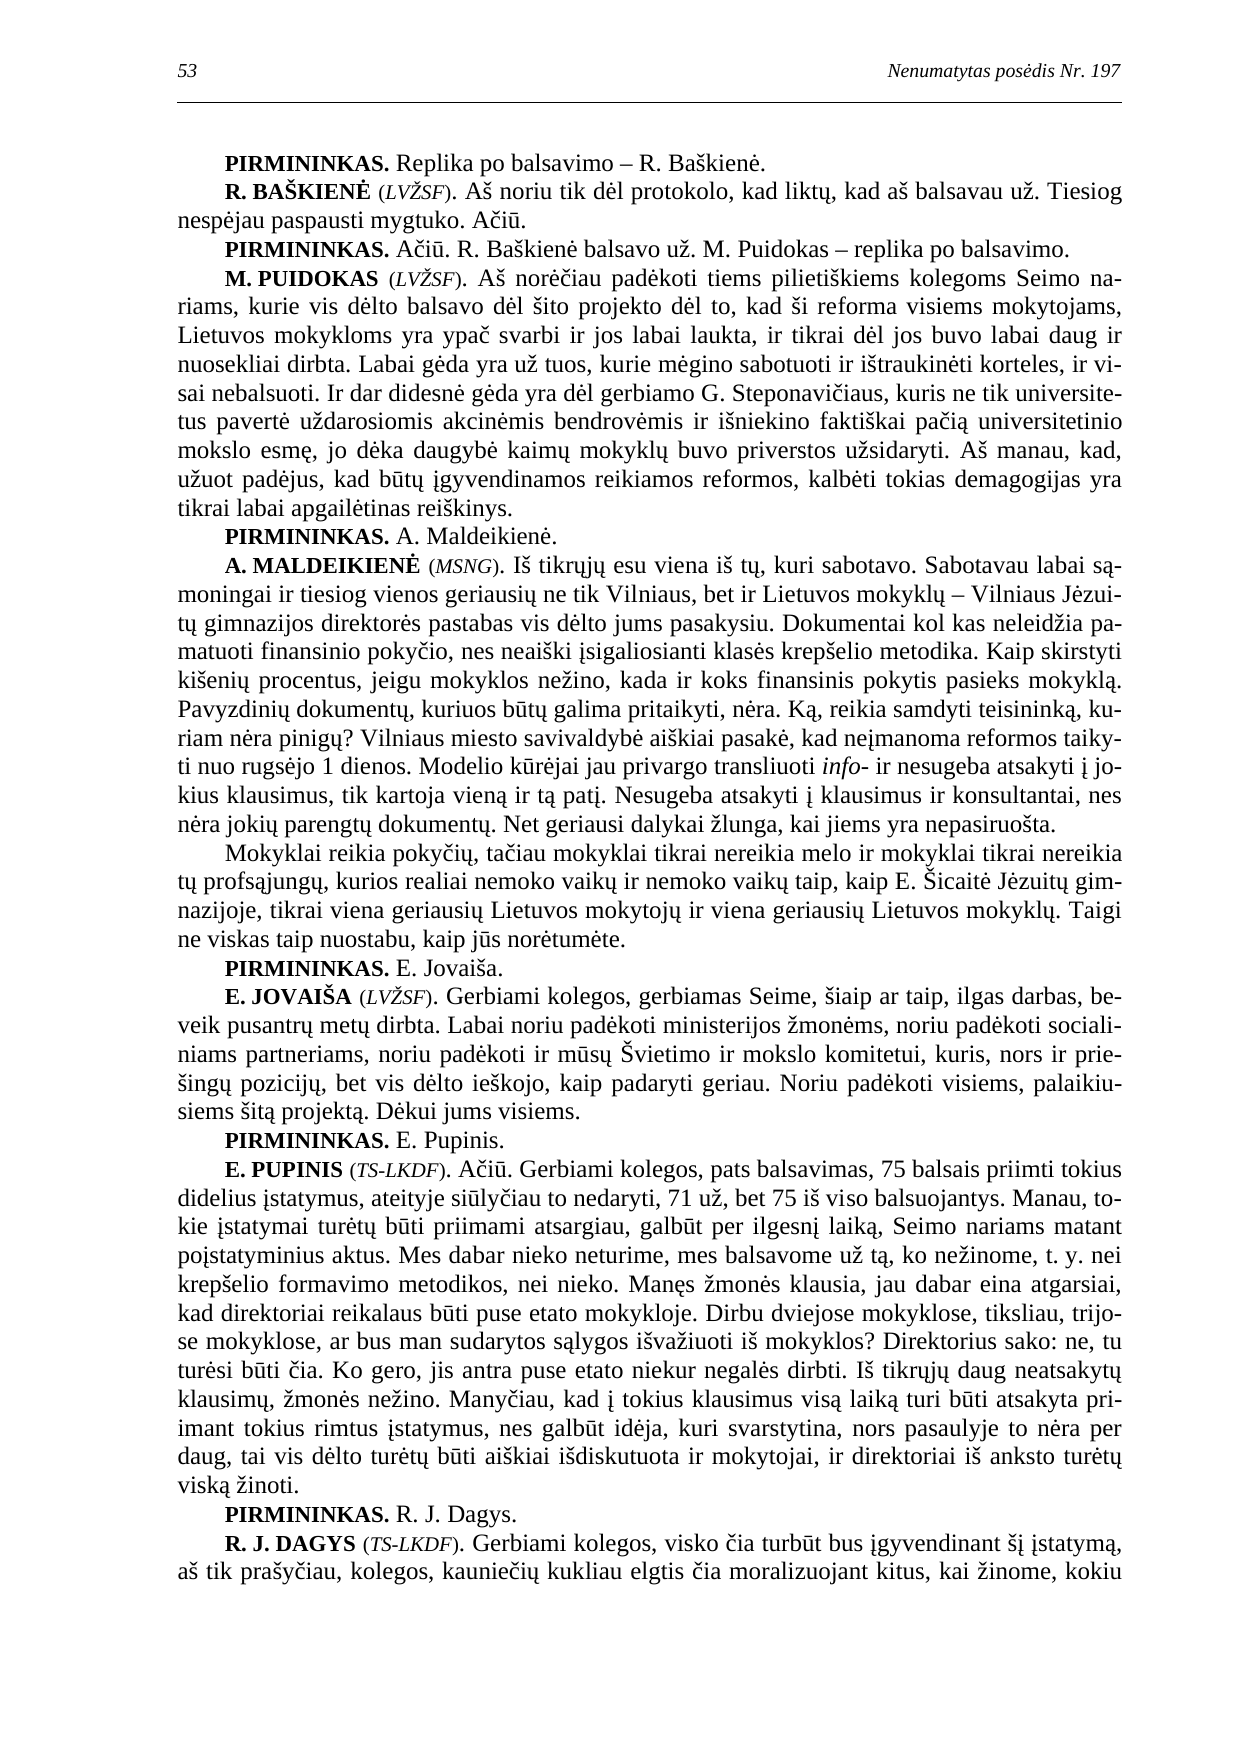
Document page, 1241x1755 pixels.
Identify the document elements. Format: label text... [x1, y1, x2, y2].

text E. PUPINIS (TS-LKDF). Ačiū. Ger­bia­mi ko­le­gos, pats bal­sa­vi­mas, 75 bal­sais pri­im­ti to­kius di­de­lius įsta­ty­mus, at­ei­ty­je siū­ly­čiau to ne­da­ry­ti, 71 už, bet 75 iš vi­so bal­suo­jan­tys. Ma­nau, to­kie įsta­ty­mai tu­rė­tų bū­ti pri­ima­mi at­sar­giau, gal­būt per il­ges­nį lai­ką, Sei­mo na­riams ma­tant po­įsta­ty­mi­nius ak­tus. Mes da­bar nie­ko ne­tu­ri­me, mes bal­sa­vo­me už tą, ko ne­ži­no­me, t. y. nei krep­še­lio for­ma­vi­mo me­to­di­kos, nei nie­ko. Ma­nęs žmo­nės klau­sia, jau da­bar ei­na at­gar­siai, kad di­rek­to­riai rei­ka­laus bū­ti pu­se eta­to mo­kyk­lo­je. Dir­bu dvie­jo­se mo­kyk­lo­se, tiks­liau, tri­jo­se mo­kyk­lo­se, ar bus man su­da­ry­tos są­ly­gos iš­va­žiuo­ti iš mo­kyk­los? Di­rek­to­rius sa­ko: ne, tu tu­rė­si bū­ti čia. Ko ge­ro, jis an­tra pu­se eta­to nie­kur ne­ga­lės dirb­ti. Iš tik­rų­jų daug ne­at­sa­ky­tų klau­si­mų, žmo­nės ne­ži­no. Ma­ny­čiau, kad į to­kius klau­si­mus vi­są lai­ką tu­ri bū­ti at­sa­ky­ta pri­imant to­kius rim­tus įsta­ty­mus, nes gal­būt idė­ja, ku­ri svars­ty­ti­na, nors pa­sau­ly­je to nė­ra per daug, tai vis dėl­to tu­rė­tų bū­ti aiš­kiai iš­dis­ku­tuo­ta ir mo­ky­to­jai, ir di­rek­to­riai iš anks­to tu­rė­tų vis­ką ži­no­ti. [177, 1154, 1122, 1499]
text PIRMININKAS. E. Pu­pi­nis. [177, 1125, 1122, 1154]
text PIRMININKAS. R. J. Da­gys. [177, 1499, 1122, 1528]
text R. J. DAGYS (TS-LKDF). Ger­bia­mi ko­le­gos, vis­ko čia tur­būt bus įgy­ven­di­nant šį įsta­ty­mą, aš tik pra­šy­čiau, ko­le­gos, kau­nie­čių kuk­liau elg­tis čia mo­ra­li­zuo­jant ki­tus, kai ži­no­me, ko­kiu [177, 1528, 1122, 1585]
text PIRMININKAS. A. Mal­dei­kie­nė. [177, 521, 1122, 550]
text A. MALDEIKIENĖ (MSNG). Iš tik­rų­jų esu vie­na iš tų, ku­ri sa­bo­ta­vo. Sa­bo­ta­vau la­bai są­mo­nin­gai ir tie­siog vie­nos ge­riau­sių ne tik Vil­niaus, bet ir Lie­tu­vos mo­kyk­lų – Vil­niaus Jė­zui­tų gim­na­zi­jos di­rek­to­rės pa­sta­bas vis dėl­to jums pa­sa­ky­siu. Do­ku­men­tai kol kas ne­lei­džia pa­ma­tuo­ti fi­nan­si­nio po­ky­čio, nes ne­aiš­ki įsi­ga­lio­sian­ti kla­sės krep­še­lio me­to­di­ka. Kaip skirs­ty­ti ki­še­nių pro­cen­tus, jei­gu mo­kyk­los ne­ži­no, ka­da ir koks fi­nan­si­nis po­ky­tis pa­sieks mo­kyk­lą. Pa­vyz­di­nių do­ku­men­tų, ku­riuos bū­tų ga­li­ma pri­tai­ky­ti, nė­ra. Ką, rei­kia sam­dy­ti tei­si­nin­ką, ku­riam nė­ra pi­ni­gų? Vil­niaus mies­to sa­vi­val­dy­bė aiš­kiai pa­sa­kė, kad ne­įma­no­ma re­for­mos tai­ky­ti nuo rug­sė­jo 1 die­nos. Mo­de­lio kū­rė­jai jau pri­var­go tran­sliuo­ti in­fo- ir ne­su­ge­ba at­sa­ky­ti į jo­kius klau­si­mus, tik kar­to­ja vie­ną ir tą pa­tį. Ne­su­ge­ba at­sa­ky­ti į klau­si­mus ir kon­sul­tan­tai, nes nė­ra jo­kių pa­reng­tų do­ku­men­tų. Net ge­riau­si da­ly­kai žlun­ga, kai jiems yra ne­pa­si­ruoš­ta. [177, 550, 1122, 838]
text PIRMININKAS. E. Jo­vai­ša. [177, 953, 1122, 981]
text R. BAŠKIENĖ (LVŽSF). Aš no­riu tik dėl pro­to­ko­lo, kad lik­tų, kad aš bal­sa­vau už. Tie­siog ne­spė­jau pa­spaus­ti myg­tu­ko. Ačiū. [177, 176, 1122, 234]
text Mo­kyk­lai rei­kia po­ky­čių, ta­čiau mo­kyk­lai tik­rai ne­rei­kia me­lo ir mo­kyk­lai tik­rai ne­rei­kia tų prof­są­jun­gų, ku­rios re­a­liai ne­mo­ko vai­kų ir ne­mo­ko vai­kų taip, kaip E. Ši­cai­tė Jė­zui­tų gim­na­zi­jo­je, tik­rai vie­na ge­riau­sių Lie­tu­vos mo­ky­to­jų ir vie­na ge­riau­sių Lie­tu­vos mo­kyk­lų. Tai­gi ne vis­kas taip nuo­sta­bu, kaip jūs no­rė­tu­mė­te. [177, 838, 1122, 953]
text M. PUIDOKAS (LVŽSF). Aš no­rė­čiau pa­dė­ko­ti tiems pi­lie­tiš­kiems ko­le­goms Sei­mo na­riams, ku­rie vis dėl­to bal­sa­vo dėl ši­to pro­jek­to dėl to, kad ši re­for­ma vi­siems mo­ky­to­jams, Lie­tu­vos mo­kyk­loms yra ypač svar­bi ir jos la­bai lauk­ta, ir tik­rai dėl jos bu­vo la­bai daug ir nuo­sek­liai dirb­ta. La­bai gė­da yra už tuos, ku­rie mė­gi­no sa­bo­tuo­ti ir iš­trau­ki­nė­ti kor­te­les, ir vi­sai ne­bal­suo­ti. Ir dar di­des­nė gė­da yra dėl ger­bia­mo G. Ste­po­na­vi­čiaus, ku­ris ne tik uni­ver­si­te­tus pa­ver­tė už­da­ro­sio­mis ak­ci­nė­mis ben­dro­vė­mis ir iš­nie­ki­no fak­tiš­kai pa­čią uni­ver­si­te­ti­nio moks­lo es­mę, jo dė­ka dau­gy­bė kai­mų mo­kyk­lų bu­vo pri­vers­tos už­si­da­ry­ti. Aš ma­nau, kad, užuot pa­dė­jus, kad bū­tų įgy­ven­di­na­mos rei­kia­mos re­for­mos, kal­bė­ti to­kias de­ma­go­gi­jas yra tik­rai la­bai ap­gai­lė­ti­nas reiš­ki­nys. [177, 263, 1122, 521]
text E. JOVAIŠA (LVŽSF). Ger­bia­mi ko­le­gos, ger­bia­mas Sei­me, šiaip ar taip, il­gas dar­bas, be­veik pus­an­trų me­tų dirb­ta. La­bai no­riu pa­dė­ko­ti mi­nis­te­ri­jos žmo­nėms, no­riu pa­dė­ko­ti so­cia­li­niams part­ne­riams, no­riu pa­dė­ko­ti ir mū­sų Švie­ti­mo ir moks­lo ko­mi­te­tui, ku­ris, nors ir prie­šin­gų po­zi­ci­jų, bet vis dėl­to ieš­ko­jo, kaip pa­da­ry­ti ge­riau. No­riu pa­dė­ko­ti vi­siems, pa­lai­kiu­siems ši­tą pro­jek­tą. Dė­kui jums vi­siems. [177, 981, 1122, 1125]
text PIRMININKAS. Re­pli­ka po bal­sa­vi­mo – R. Baš­kie­nė. [177, 148, 1122, 176]
text PIRMININKAS. Ačiū. R. Baš­kie­nė bal­sa­vo už. M. Pui­do­kas – re­pli­ka po bal­sa­vi­mo. [177, 234, 1122, 263]
